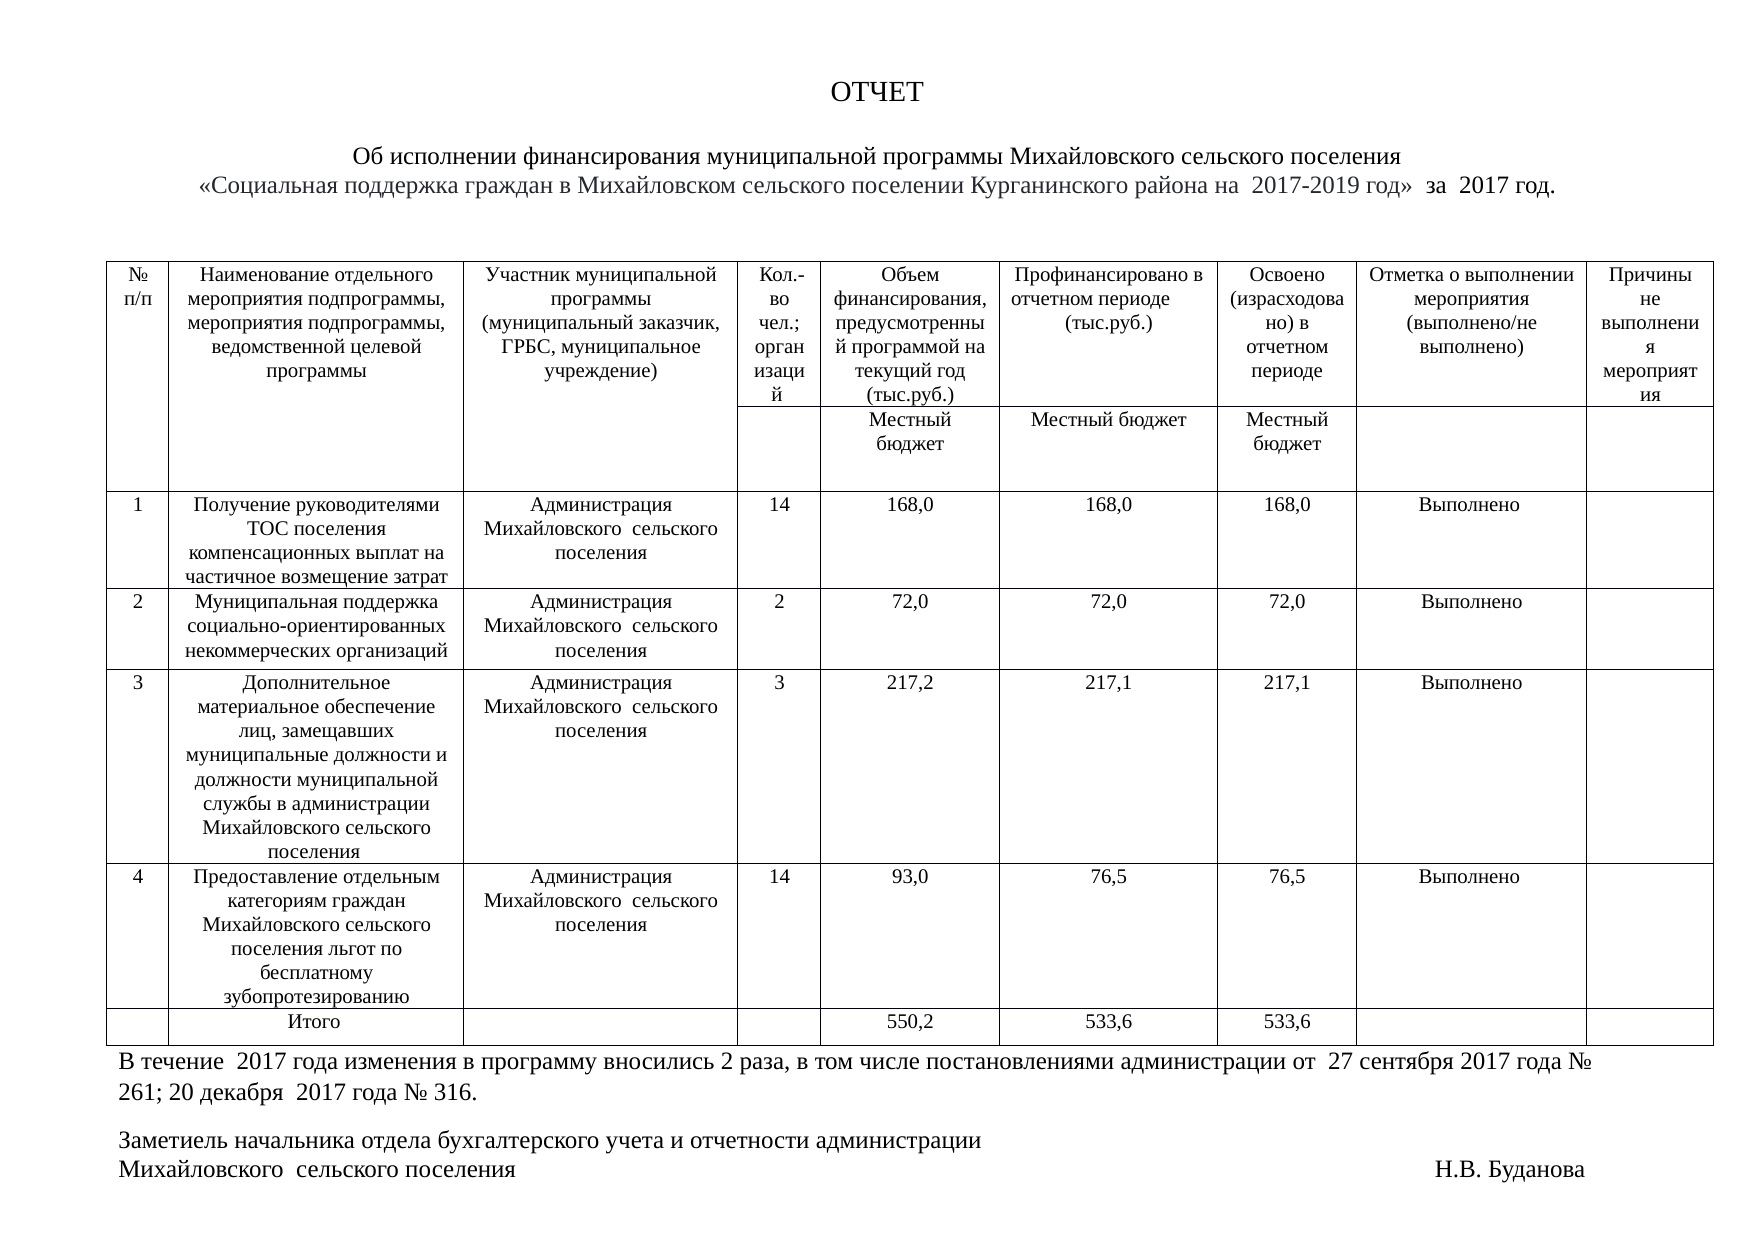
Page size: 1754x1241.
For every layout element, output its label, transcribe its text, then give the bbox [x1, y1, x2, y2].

table_cell 533,6 [1218, 1009, 1356, 1045]
table_cell Муниципальная поддержка социально-ориентированных некоммерческих организаций [169, 589, 463, 669]
table_header Причины не выполнения мероприятия [1587, 262, 1713, 406]
table_cell Итого [169, 1009, 463, 1045]
table_cell 550,2 [821, 1009, 999, 1045]
table_cell 2 [738, 589, 820, 669]
text Михайловского сельского поселения Н.В. Буданова [118, 1154, 1636, 1183]
table_cell [738, 1009, 820, 1045]
table_cell Получение руководителями ТОС поселения компенсационных выплат на частичное возмещение затрат [169, 492, 463, 588]
table_cell [1587, 1009, 1713, 1045]
table_cell [1587, 589, 1713, 669]
table_cell 217,1 [1000, 670, 1217, 863]
table_cell [1357, 407, 1586, 491]
table_cell 168,0 [1000, 492, 1217, 588]
table_header Кол.-во чел.; организаций [738, 262, 820, 406]
table_cell 533,6 [1000, 1009, 1217, 1045]
table_cell Местный бюджет [821, 407, 999, 491]
table_cell Администрация Михайловского сельского поселения [464, 864, 737, 1008]
table_cell Администрация Михайловского сельского поселения [464, 589, 737, 669]
table_cell 3 [107, 670, 168, 863]
table_cell [464, 1009, 737, 1045]
table_cell Местный бюджет [1218, 407, 1356, 491]
table_cell [1357, 1009, 1586, 1045]
table_header Участник муниципальной программы (муниципальный заказчик, ГРБС, муниципальное учреждение) [464, 262, 737, 491]
table_cell [107, 1009, 168, 1045]
table_cell Предоставление отдельным категориям граждан Михайловского сельского поселения льгот по бесплатному зубопротезированию [169, 864, 463, 1008]
table_cell 72,0 [1218, 589, 1356, 669]
table_cell 1 [107, 492, 168, 588]
table_cell [1587, 407, 1713, 491]
table_cell 14 [738, 864, 820, 1008]
table_cell [738, 407, 820, 491]
table_header Наименование отдельного мероприятия подпрограммы, мероприятия подпрограммы, ведомственной целевой программы [169, 262, 463, 491]
table_header № п/п [107, 262, 168, 491]
text ОТЧЕТ [118, 74, 1636, 107]
table_cell 4 [107, 864, 168, 1008]
table_cell 76,5 [1000, 864, 1217, 1008]
table_cell Местный бюджет [1000, 407, 1217, 491]
table_header Освоено (израсходовано) в отчетном периоде [1218, 262, 1356, 406]
table_cell [1587, 670, 1713, 863]
table_cell Выполнено [1357, 589, 1586, 669]
table_cell 3 [738, 670, 820, 863]
table_cell 72,0 [821, 589, 999, 669]
table_cell 72,0 [1000, 589, 1217, 669]
table_cell 93,0 [821, 864, 999, 1008]
table_cell Администрация Михайловского сельского поселения [464, 492, 737, 588]
table_cell 14 [738, 492, 820, 588]
table_cell 217,2 [821, 670, 999, 863]
table_cell Выполнено [1357, 864, 1586, 1008]
table_cell 76,5 [1218, 864, 1356, 1008]
table_header Профинансировано в отчетном периоде (тыс.руб.) [1000, 262, 1217, 406]
table_cell [1587, 864, 1713, 1008]
table_cell [1587, 492, 1713, 588]
table_cell Дополнительное материальное обеспечение лиц, замещавших муниципальные должности и должности муниципальной службы в администрации Михайловского сельского поселения [169, 670, 463, 863]
table_cell 168,0 [821, 492, 999, 588]
text Заметиель начальника отдела бухгалтерского учета и отчетности администрации [118, 1125, 1636, 1154]
table_cell 168,0 [1218, 492, 1356, 588]
table_cell 2 [107, 589, 168, 669]
table_cell Администрация Михайловского сельского поселения [464, 670, 737, 863]
table_header Объем финансирования, предусмотренный программой на текущий год (тыс.руб.) [821, 262, 999, 406]
table_cell Выполнено [1357, 670, 1586, 863]
text В течение 2017 года изменения в программу вносились 2 раза, в том числе постановлениями администрации от 27 сентября 2017 года № 261; 20 декабря 2017 года № 316. [118, 1046, 1636, 1106]
table_header Отметка о выполнении мероприятия (выполнено/не выполнено) [1357, 262, 1586, 406]
table_cell Выполнено [1357, 492, 1586, 588]
table_cell 217,1 [1218, 670, 1356, 863]
text Об исполнении финансирования муниципальной программы Михайловского сельского поселения «Социальная поддержка граждан в Михайловском сельского поселении Курганинского района на 2017-2019 год» за 2017 год. [118, 141, 1636, 198]
